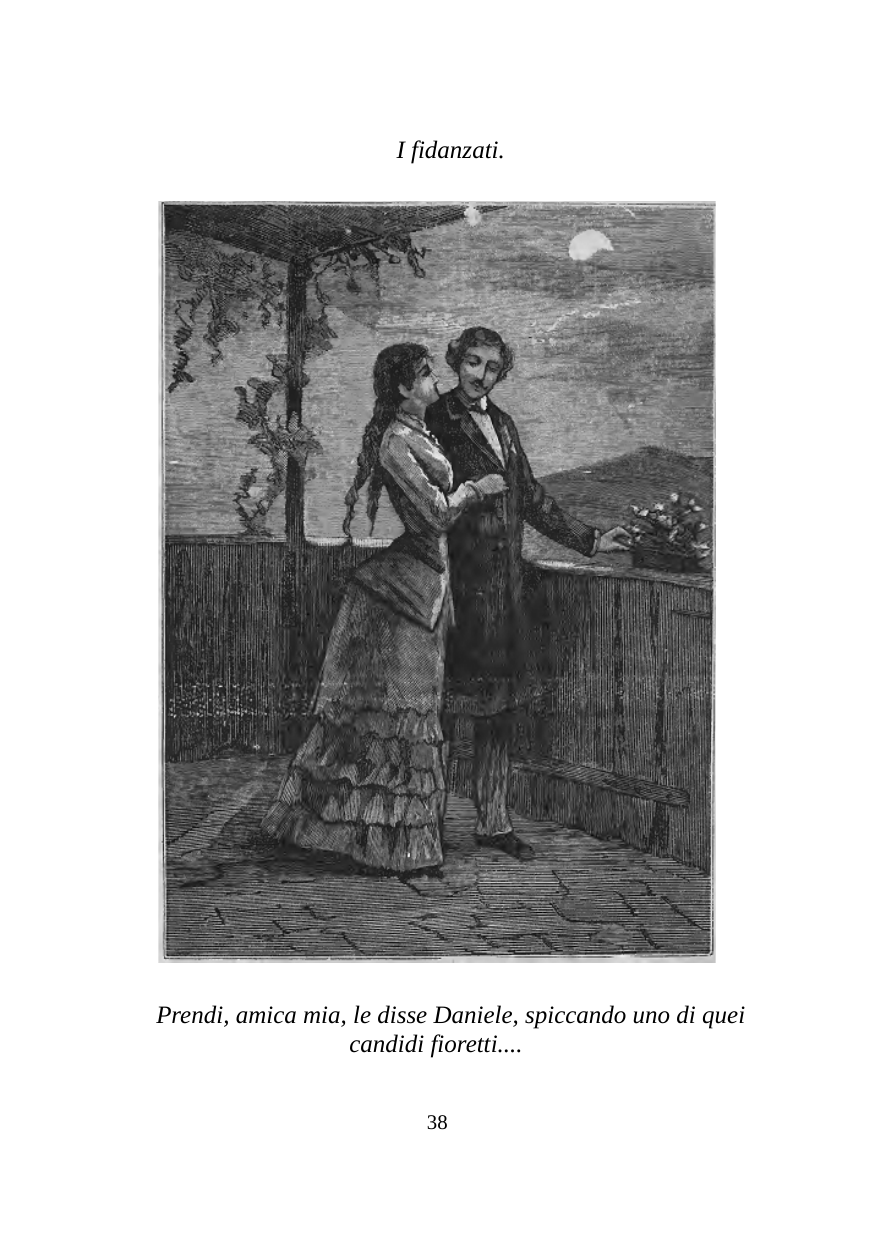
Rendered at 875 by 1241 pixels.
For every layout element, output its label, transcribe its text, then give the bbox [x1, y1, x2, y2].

picture [158, 201, 716, 963]
text Prendi, amica mia, le disse Daniele, spiccando uno di quei candidi fioretti.... [106, 1000, 768, 1058]
text I fidanzati. [106, 135, 768, 164]
